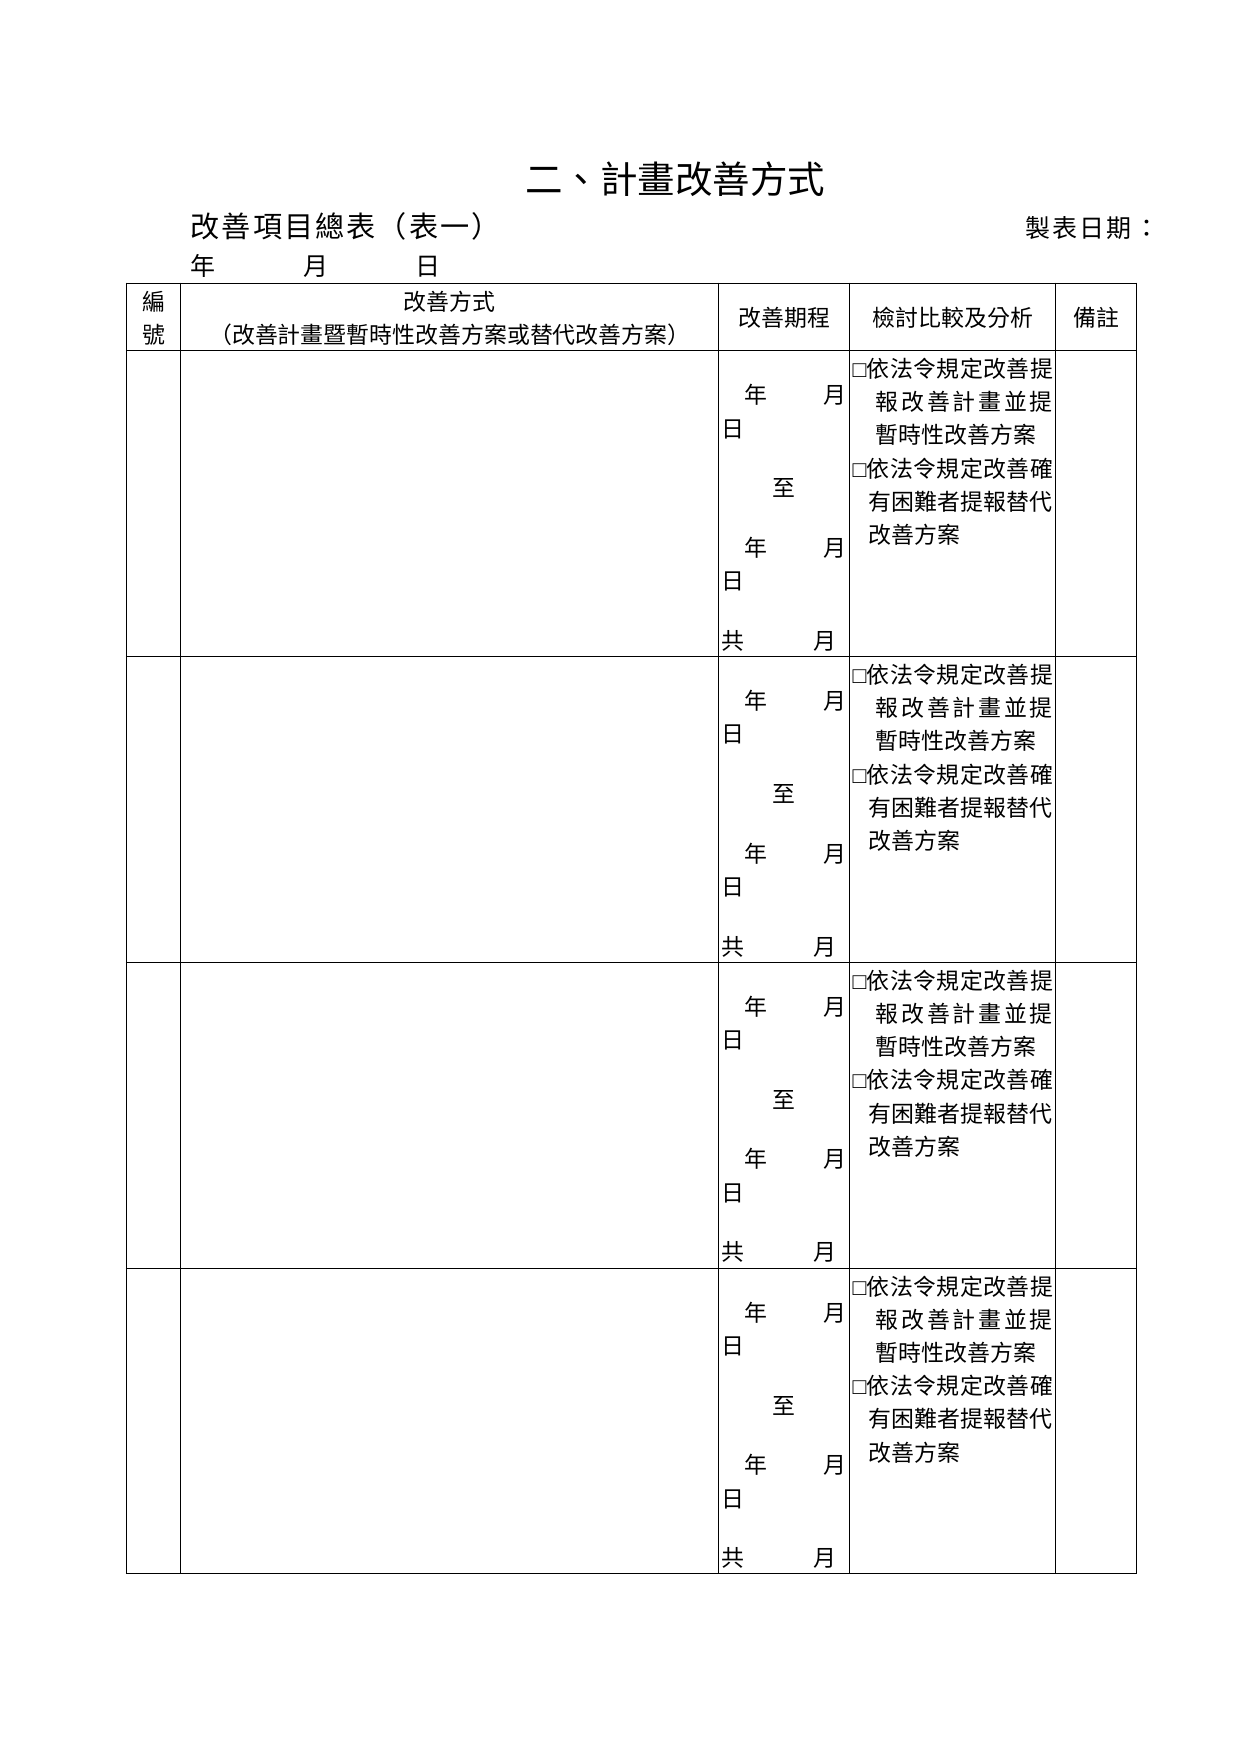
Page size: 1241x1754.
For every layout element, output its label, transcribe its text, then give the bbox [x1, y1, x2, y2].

table_cell [127, 1269, 180, 1573]
table_cell [127, 351, 180, 656]
table_cell 年 月 日 至 年 月 日 共 月 [719, 351, 849, 656]
text 二、計畫改善方式 [190, 149, 1159, 204]
table_cell [181, 963, 718, 1267]
table_header 備註 [1056, 284, 1136, 350]
table_header 改善方式 （改善計畫暨暫時性改善方案或替代改善方案） [181, 284, 718, 350]
table_cell □依法令規定改善提報改善計畫並提暫時性改善方案 □依法令規定改善確有困難者提報替代改善方案 [850, 1269, 1055, 1573]
table_cell □依法令規定改善提報改善計畫並提暫時性改善方案 □依法令規定改善確有困難者提報替代改善方案 [850, 351, 1055, 656]
table_cell □依法令規定改善提報改善計畫並提暫時性改善方案 □依法令規定改善確有困難者提報替代改善方案 [850, 657, 1055, 962]
table_cell [181, 657, 718, 962]
table_cell 年 月 日 至 年 月 日 共 月 [719, 1269, 849, 1573]
table_cell 年 月 日 至 年 月 日 共 月 [719, 657, 849, 962]
table_cell [1056, 963, 1136, 1267]
table_cell [181, 1269, 718, 1573]
table_cell [1056, 1269, 1136, 1573]
table_header 編 號 [127, 284, 180, 350]
table_cell [1056, 657, 1136, 962]
table_header 改善期程 [719, 284, 849, 350]
table_cell [181, 351, 718, 656]
table_cell [127, 963, 180, 1267]
text 改善項目總表（表一） 製表日期： 年 月 日 [190, 204, 1159, 282]
table_cell 年 月 日 至 年 月 日 共 月 [719, 963, 849, 1267]
table_cell [1056, 351, 1136, 656]
table_cell [127, 657, 180, 962]
table_header 檢討比較及分析 [850, 284, 1055, 350]
table_cell □依法令規定改善提報改善計畫並提暫時性改善方案 □依法令規定改善確有困難者提報替代改善方案 [850, 963, 1055, 1267]
